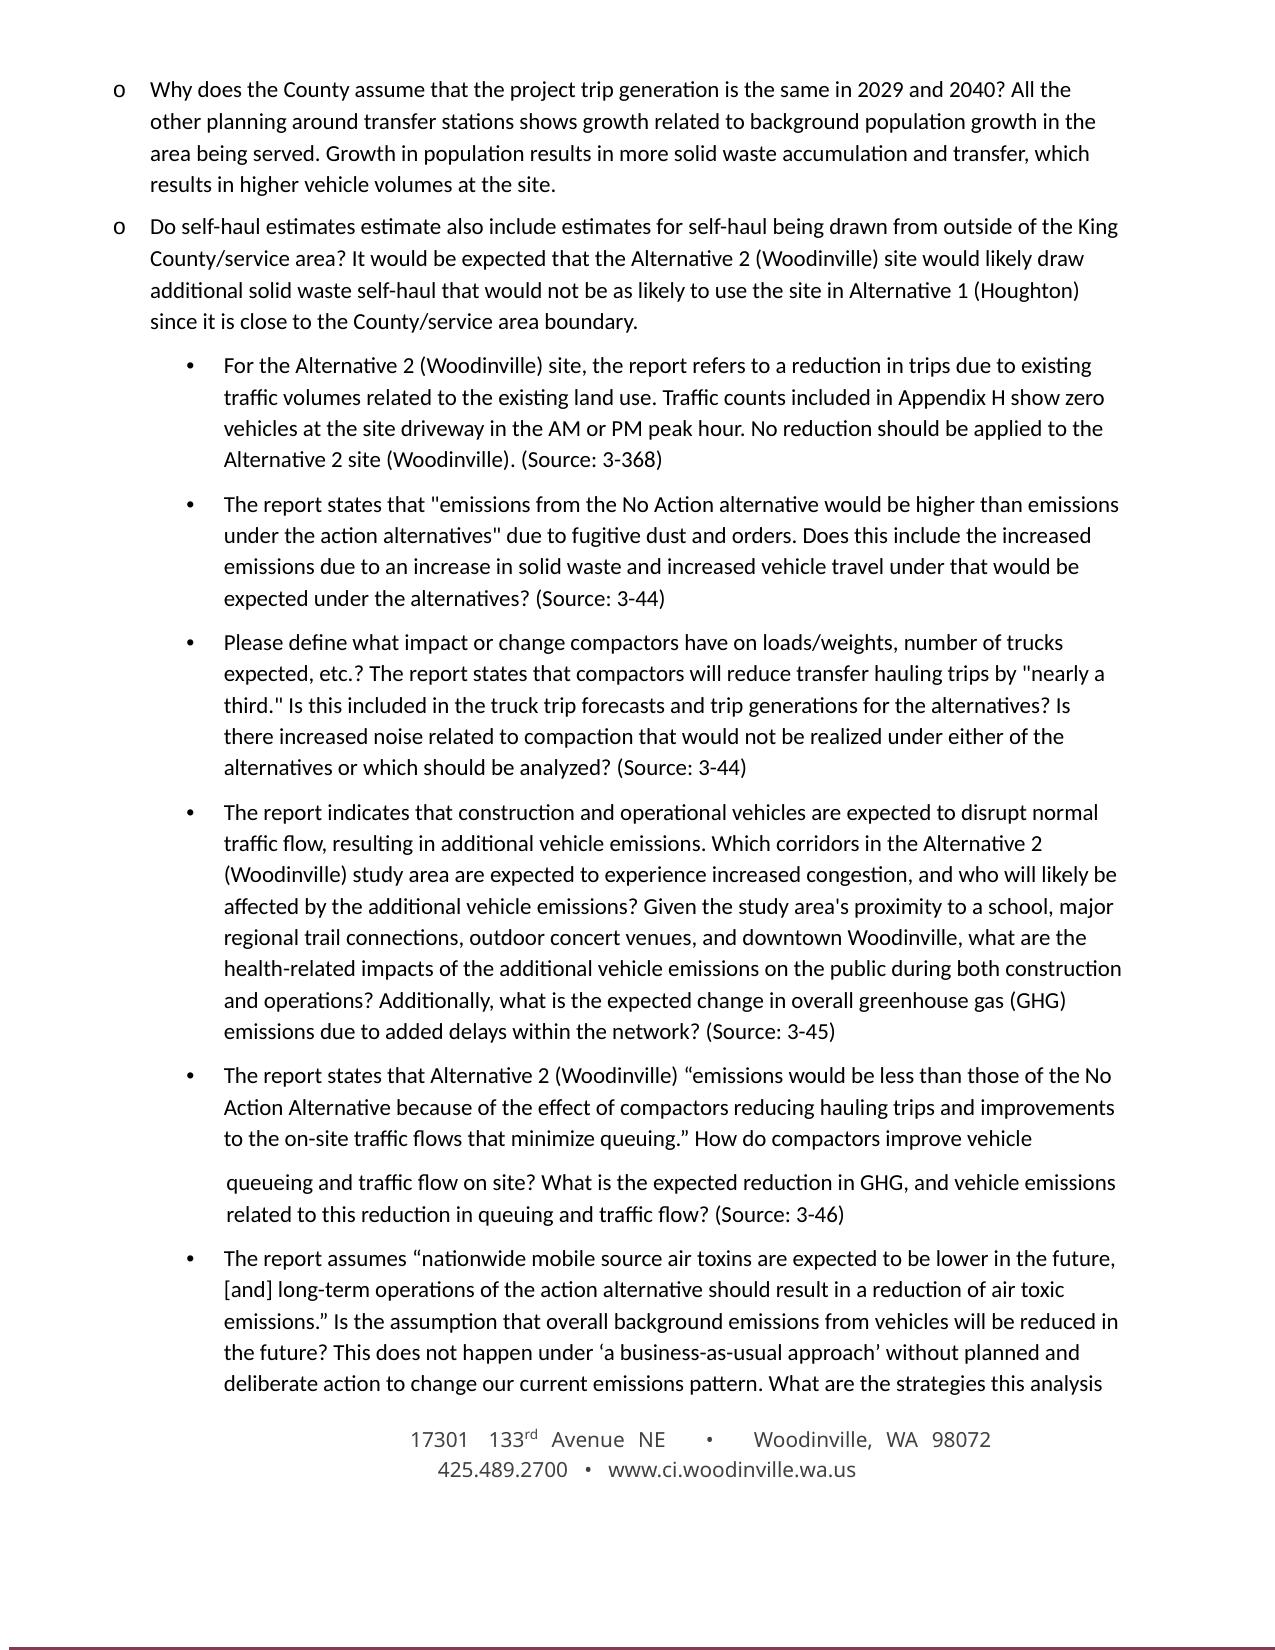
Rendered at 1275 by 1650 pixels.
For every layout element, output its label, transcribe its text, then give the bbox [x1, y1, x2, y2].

text queueing and traffic flow on site? What is the expected reduction in GHG, and vehicle emissions related to this reduction in queuing and traffic flow? (Source: 3-46) [226, 1168, 1125, 1228]
list The report assumes “nationwide mobile source air toxins are expected to be lower in the future, [and] long-term operations of the action alternative should result in a reduction of air toxic emissions.” Is the assumption that overall background emissions from vehicles will be reduced in the future? This does not happen under ‘a business-as-usual approach’ without planned and deliberate action to change our current emissions pattern. What are the strategies this analysis [186, 1244, 1125, 1397]
list For the Alternative 2 (Woodinville) site, the report refers to a reduction in trips due to existing traffic volumes related to the existing land use. Traffic counts included in Appendix H show zero vehicles at the site driveway in the AM or PM peak hour. No reduction should be applied to the Alternative 2 site (Woodinville). (Source: 3-368) [186, 351, 1125, 473]
list The report states that "emissions from the No Action alternative would be higher than emissions under the action alternatives" due to fugitive dust and orders. Does this include the increased emissions due to an increase in solid waste and increased vehicle travel under that would be expected under the alternatives? (Source: 3-44) [186, 490, 1125, 612]
list Please define what impact or change compactors have on loads/weights, number of trucks expected, etc.? The report states that compactors will reduce transfer hauling trips by "nearly a third." Is this included in the truck trip forecasts and trip generations for the alternatives? Is there increased noise related to compaction that would not be realized under either of the alternatives or which should be analyzed? (Source: 3-44) [186, 628, 1125, 781]
list The report states that Alternative 2 (Woodinville) “emissions would be less than those of the No Action Alternative because of the effect of compactors reducing hauling trips and improvements to the on-site traffic flows that minimize queuing.” How do compactors improve vehicle [186, 1061, 1125, 1152]
list Why does the County assume that the project trip generation is the same in 2029 and 2040? All the other planning around transfer stations shows growth related to background population growth in the area being served. Growth in population results in more solid waste accumulation and transfer, which results in higher vehicle volumes at the site. [112, 75, 1125, 198]
list Do self-haul estimates estimate also include estimates for self-haul being drawn from outside of the King County/service area? It would be expected that the Alternative 2 (Woodinville) site would likely draw additional solid waste self-haul that would not be as likely to use the site in Alternative 1 (Houghton) since it is close to the County/service area boundary. [112, 212, 1125, 335]
list The report indicates that construction and operational vehicles are expected to disrupt normal traffic flow, resulting in additional vehicle emissions. Which corridors in the Alternative 2 (Woodinville) study area are expected to experience increased congestion, and who will likely be affected by the additional vehicle emissions? Given the study area's proximity to a school, major regional trail connections, outdoor concert venues, and downtown Woodinville, what are the health-related impacts of the additional vehicle emissions on the public during both construction and operations? Additionally, what is the expected change in overall greenhouse gas (GHG) emissions due to added delays within the network? (Source: 3-45) [186, 798, 1125, 1045]
